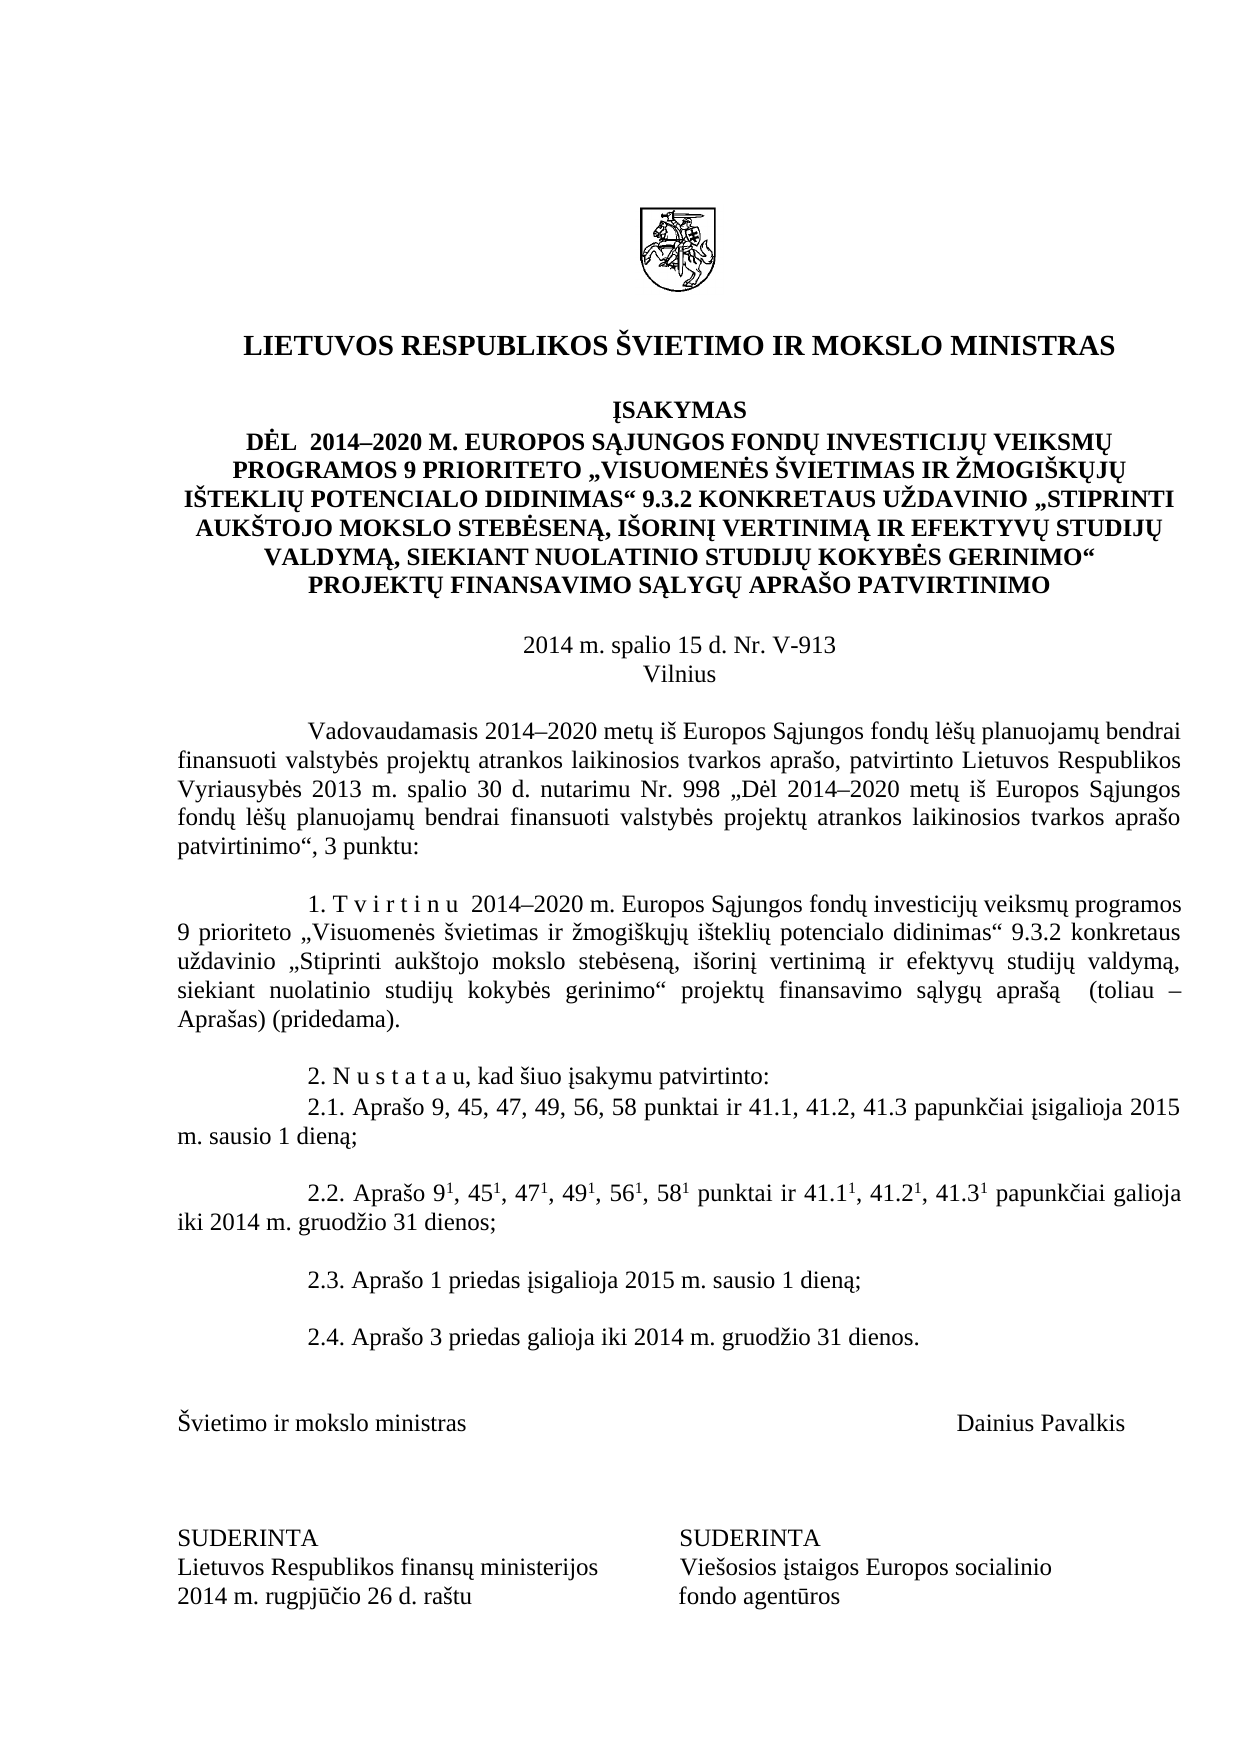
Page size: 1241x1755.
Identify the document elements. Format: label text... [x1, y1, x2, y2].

text Vadovaudamasis 2014–2020 metų iš Europos Sąjungos fondų lėšų planuojamų bendrai finansuoti valstybės projektų atrankos laikinosios tvarkos aprašo, patvirtinto Lietuvos Respublikos Vyriausybės 2013 m. spalio 30 d. nutarimu Nr. 998 „Dėl 2014–2020 metų iš Europos Sąjungos fondų lėšų planuojamų bendrai finansuoti valstybės projektų atrankos laikinosios tvarkos aprašo patvirtinimo“, 3 punktu: [177, 716, 1182, 860]
text 2.4. Aprašo 3 priedas galioja iki 2014 m. gruodžio 31 dienos. [177, 1322, 1182, 1351]
text 2014 m. spalio 15 d. Nr. V-913 [177, 630, 1182, 659]
text 1. T v i r t i n u 2014–2020 m. Europos Sąjungos fondų investicijų veiksmų programos 9 prioriteto „Visuomenės švietimas ir žmogiškųjų išteklių potencialo didinimas“ 9.3.2 konkretaus uždavinio „Stiprinti aukštojo mokslo stebėseną, išorinį vertinimą ir efektyvų studijų valdymą, siekiant nuolatinio studijų kokybės gerinimo“ projektų finansavimo sąlygų aprašą (toliau – Aprašas) (pridedama). [177, 889, 1182, 1032]
text SUDERINTA SUDERINTA [177, 1523, 1182, 1552]
text 2.2. Aprašo 91, 451, 471, 491, 561, 581 punktai ir 41.11, 41.21, 41.31 papunkčiai galioja iki 2014 m. gruodžio 31 dienos; [177, 1178, 1182, 1236]
text LIETUVOS RESPUBLIKOS ŠVIETIMO IR MOKSLO MINISTRAS [177, 328, 1182, 362]
text ĮSAKYMAS [177, 395, 1182, 424]
text 2. N u s t a t a u, kad šiuo įsakymu patvirtinto: [177, 1061, 1182, 1090]
text Vilnius [177, 659, 1182, 688]
text Švietimo ir mokslo ministras Dainius Pavalkis [177, 1408, 1182, 1437]
text 2014 m. rugpjūčio 26 d. raštu fondo agentūros [177, 1581, 1182, 1610]
text PROJEKTŲ FINANSAVIMO SĄLYGŲ APRAŠO PATVIRTINIMO [177, 570, 1182, 599]
text 2.1. Aprašo 9, 45, 47, 49, 56, 58 punktai ir 41.1, 41.2, 41.3 papunkčiai įsigalioja 2015 m. sausio 1 dieną; [177, 1092, 1182, 1150]
text Lietuvos Respublikos finansų ministerijos Viešosios įstaigos Europos socialinio [177, 1552, 1182, 1581]
text DĖL 2014–2020 M. EUROPOS SĄJUNGOS FONDŲ INVESTICIJŲ VEIKSMŲ PROGRAMOS 9 PRIORITETO „VISUOMENĖS ŠVIETIMAS IR ŽMOGIŠKŲJŲ IŠTEKLIŲ POTENCIALO DIDINIMAS“ 9.3.2 KONKRETAUS UŽDAVINIO „STIPRINTI AUKŠTOJO MOKSLO STEBĖSENĄ, IŠORINĮ VERTINIMĄ IR EFEKTYVŲ STUDIJŲ VALDYMĄ, SIEKIANT NUOLATINIO STUDIJŲ KOKYBĖS GERINIMO“ [177, 427, 1182, 570]
text 2.3. Aprašo 1 priedas įsigalioja 2015 m. sausio 1 dieną; [177, 1265, 1182, 1293]
